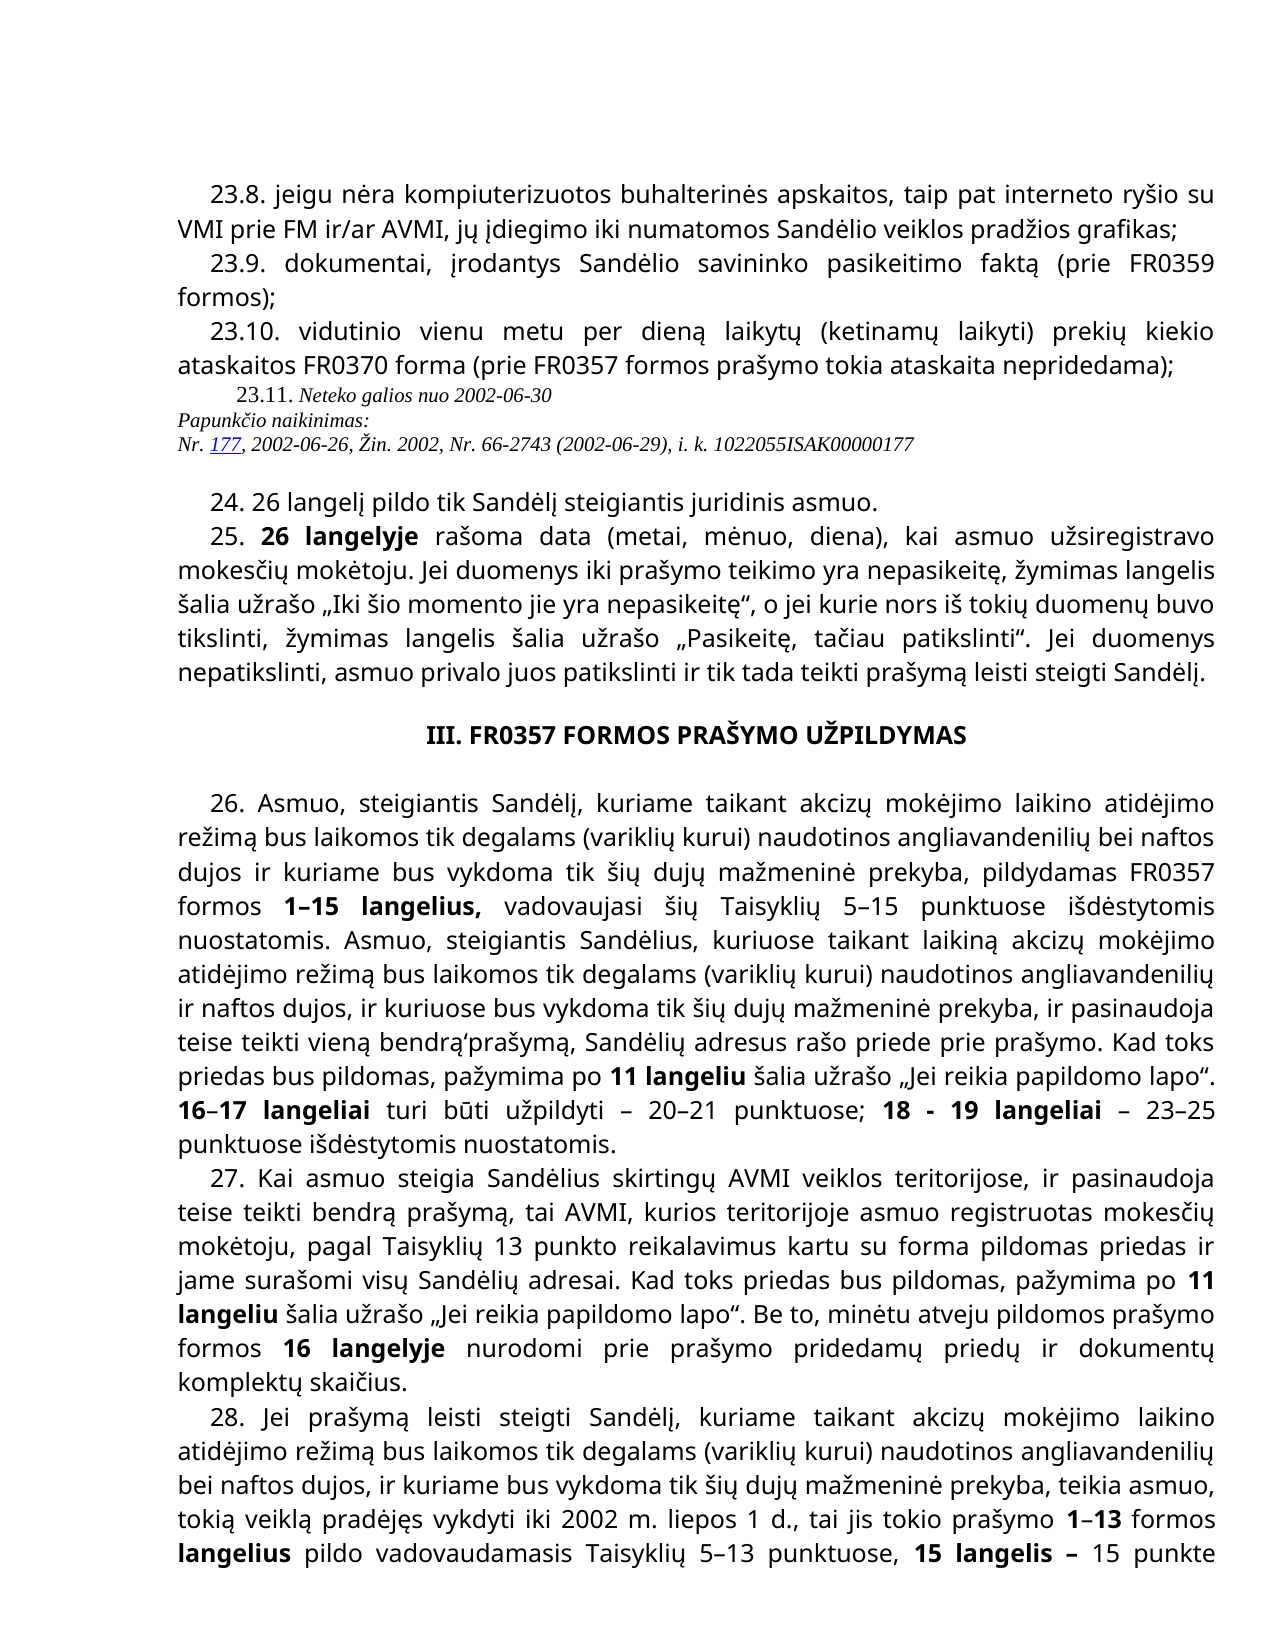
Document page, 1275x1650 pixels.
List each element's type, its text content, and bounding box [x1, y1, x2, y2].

text 23.10. vidutinio vienu metu per dieną laikytų (ketinamų laikyti) prekių kiekio ataskaitos FR0370 forma (prie FR0357 formos prašymo tokia ataskaita nepridedama); [177, 313, 1216, 382]
text 27. Kai asmuo steigia Sandėlius skirtingų AVMI veiklos teritorijose, ir pasinaudoja teise teikti bendrą prašymą, tai AVMI, kurios teritorijoje asmuo registruotas mokesčių mokėtoju, pagal Taisyklių 13 punkto reikalavimus kartu su forma pildomas priedas ir jame surašomi visų Sandėlių adresai. Kad toks priedas bus pildomas, pažymima po 11 langeliu šalia užrašo „Jei reikia papildomo lapo“. Be to, minėtu atveju pildomos prašymo formos 16 langelyje nurodomi prie prašymo pridedamų priedų ir dokumentų komplektų skaičius. [177, 1161, 1216, 1399]
text 28. Jei prašymą leisti steigti Sandėlį, kuriame taikant akcizų mokėjimo laikino atidėjimo režimą bus laikomos tik degalams (variklių kurui) naudotinos angliavandenilių bei naftos dujos, ir kuriame bus vykdoma tik šių dujų mažmeninė prekyba, teikia asmuo, tokią veiklą pradėjęs vykdyti iki 2002 m. liepos 1 d., tai jis tokio prašymo 1–13 formos langelius pildo vadovaudamasis Taisyklių 5–13 punktuose, 15 langelis – 15 punkte [177, 1399, 1216, 1569]
text 23.9. dokumentai, įrodantys Sandėlio savininko pasikeitimo faktą (prie FR0359 formos); [177, 245, 1216, 313]
text 26. Asmuo, steigiantis Sandėlį, kuriame taikant akcizų mokėjimo laikino atidėjimo režimą bus laikomos tik degalams (variklių kurui) naudotinos angliavandenilių bei naftos dujos ir kuriame bus vykdoma tik šių dujų mažmeninė prekyba, pildydamas FR0357 formos 1–15 langelius, vadovaujasi šių Taisyklių 5–15 punktuose išdėstytomis nuostatomis. Asmuo, steigiantis Sandėlius, kuriuose taikant laikiną akcizų mokėjimo atidėjimo režimą bus laikomos tik degalams (variklių kurui) naudotinos angliavandenilių ir naftos dujos, ir kuriuose bus vykdoma tik šių dujų mažmeninė prekyba, ir pasinaudoja teise teikti vieną bendrą‘prašymą, Sandėlių adresus rašo priede prie prašymo. Kad toks priedas bus pildomas, pažymima po 11 langeliu šalia užrašo „Jei reikia papildomo lapo“. 16–17 langeliai turi būti užpildyti – 20–21 punktuose; 18 - 19 langeliai – 23–25 punktuose išdėstytomis nuostatomis. [177, 786, 1216, 1161]
text III. FR0357 FORMOS PRAŠYMO UŽPILDYMAS [177, 718, 1216, 752]
text Nr. 177, 2002-06-26, Žin. 2002, Nr. 66-2743 (2002-06-29), i. k. 1022055ISAK00000177 [177, 432, 1216, 456]
text 25. 26 langelyje rašoma data (metai, mėnuo, diena), kai asmuo užsiregistravo mokesčių mokėtoju. Jei duomenys iki prašymo teikimo yra nepasikeitę, žymimas langelis šalia užrašo „Iki šio momento jie yra nepasikeitę“, o jei kurie nors iš tokių duomenų buvo tikslinti, žymimas langelis šalia užrašo „Pasikeitę, tačiau patikslinti“. Jei duomenys nepatikslinti, asmuo privalo juos patikslinti ir tik tada teikti prašymą leisti steigti Sandėlį. [177, 519, 1216, 689]
text 23.8. jeigu nėra kompiuterizuotos buhalterinės apskaitos, taip pat interneto ryšio su VMI prie FM ir/ar AVMI, jų įdiegimo iki numatomos Sandėlio veiklos pradžios grafikas; [177, 177, 1216, 245]
text 24. 26 langelį pildo tik Sandėlį steigiantis juridinis asmuo. [177, 485, 1216, 519]
text Papunkčio naikinimas: [177, 408, 1216, 432]
text 23.11. Neteko galios nuo 2002-06-30 [177, 382, 1216, 408]
